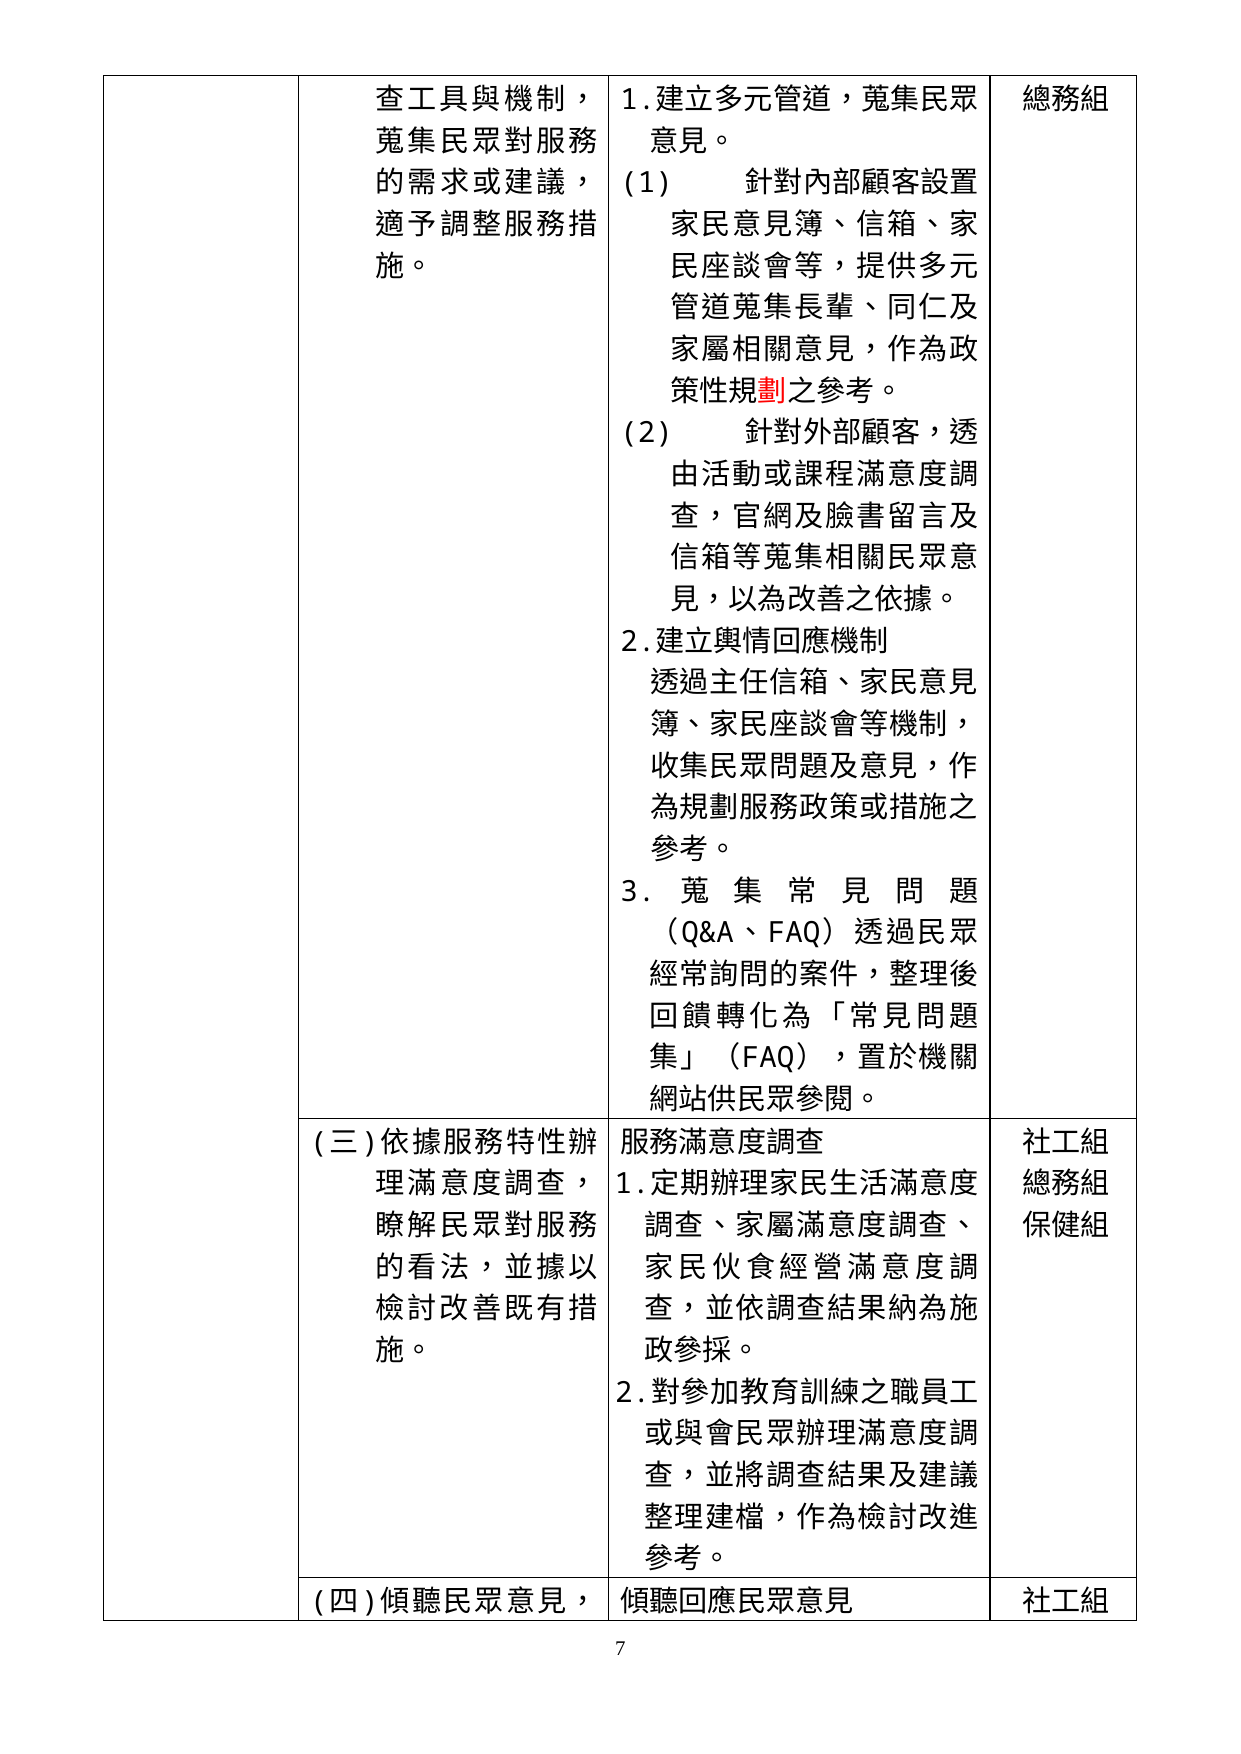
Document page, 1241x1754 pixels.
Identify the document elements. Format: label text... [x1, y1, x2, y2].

table_cell (三)依據服務特性辦理滿意度調查，瞭解民眾對服務的看法，並據以檢討改善既有措施。 [299, 1119, 608, 1577]
table_cell 總務組 [991, 76, 1136, 1118]
table_cell 服務滿意度調查 1.定期辦理家民生活滿意度調查、家屬滿意度調查、家民伙食經營滿意度調查，並依調查結果納為施政參採。 2.對參加教育訓練之職員工或與會民眾辦理滿意度調查，並將調查結果及建議整理建檔，作為檢討改進參考。 [609, 1119, 989, 1577]
table_cell 1.建立多元管道，蒐集民眾意見。 針對內部顧客設置家民意見簿、信箱、家民座談會等，提供多元管道蒐集長輩、同仁及家屬相關意見，作為政策性規劃之參考。 針對外部顧客，透由活動或課程滿意度調查，官網及臉書留言及信箱等蒐集相關民眾意見，以為改善之依據。 2.建立輿情回應機制 透過主任信箱、家民意見簿、家民座談會等機制，收集民眾問題及意見，作為規劃服務政策或措施之參考。 3.蒐集常見問題（Q&A、FAQ）透過民眾經常詢問的案件，整理後回饋轉化為「常見問題集」（FAQ），置於機關網站供民眾參閱。 [609, 76, 989, 1118]
table_cell 社工組 [991, 1578, 1136, 1620]
table_cell 查工具與機制，蒐集民眾對服務的需求或建議，適予調整服務措施。 [299, 76, 608, 1118]
table_cell [104, 76, 298, 1620]
table_cell (四)傾聽民眾意見， [299, 1578, 608, 1620]
table_cell 社工組 總務組 保健組 [991, 1119, 1136, 1577]
table_cell 傾聽回應民眾意見 [609, 1578, 989, 1620]
